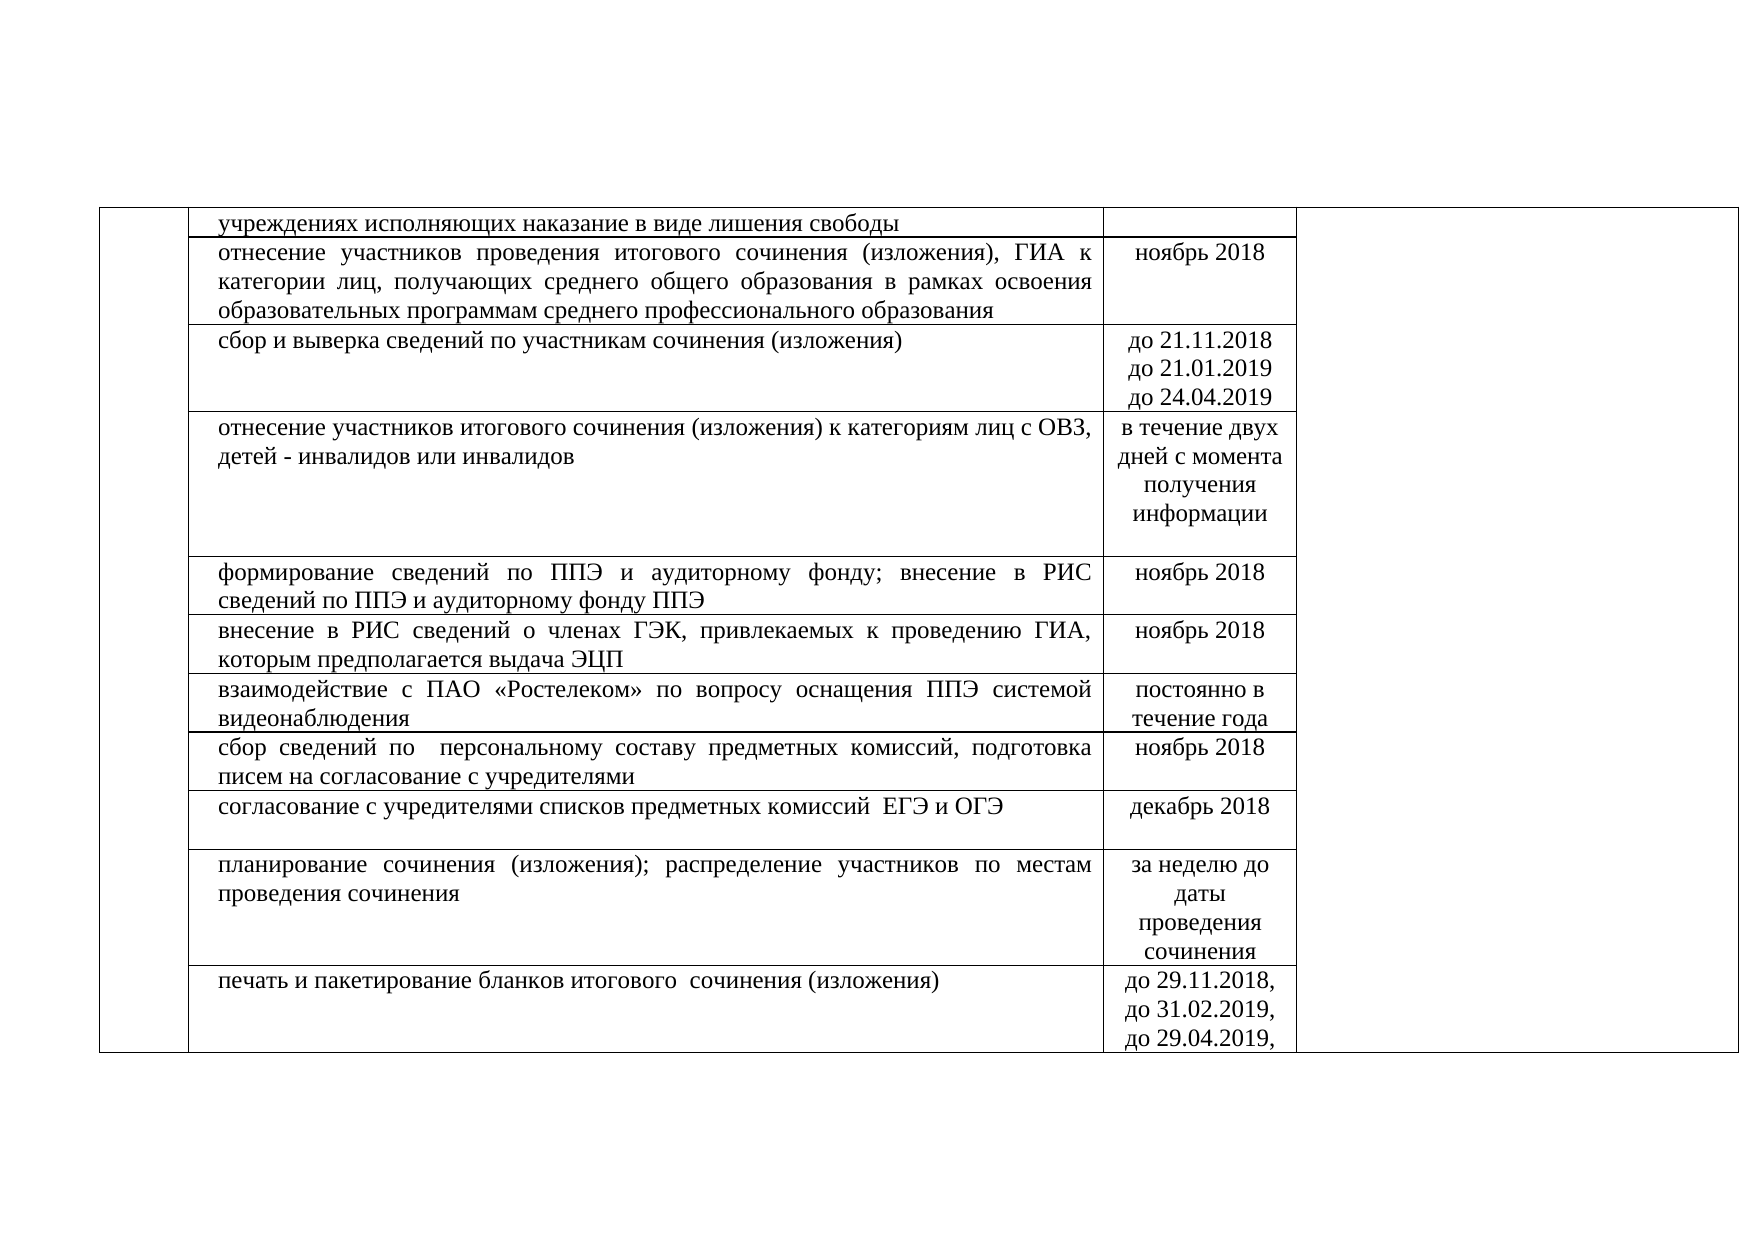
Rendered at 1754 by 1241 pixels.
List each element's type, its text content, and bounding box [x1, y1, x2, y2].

table_cell сбор и выверка сведений по участникам сочинения (изложения) [189, 325, 1103, 411]
table_cell ноябрь 2018 [1104, 615, 1296, 673]
table_cell ноябрь 2018 [1104, 238, 1296, 324]
table_cell взаимодействие с ПАО «Ростелеком» по вопросу оснащения ППЭ системой видеонаблюдения [189, 674, 1103, 731]
table_cell [1104, 208, 1296, 236]
table_cell отнесение участников итогового сочинения (изложения) к категориям лиц с ОВЗ, детей - инвалидов или инвалидов [189, 412, 1103, 556]
table_cell постоянно в течение года [1104, 674, 1296, 731]
table_cell до 29.11.2018, до 31.02.2019, до 29.04.2019, [1104, 966, 1296, 1052]
table_cell формирование сведений по ППЭ и аудиторному фонду; внесение в РИС сведений по ППЭ и аудиторному фонду ППЭ [189, 557, 1103, 614]
table_cell внесение в РИС сведений о членах ГЭК, привлекаемых к проведению ГИА, которым предполагается выдача ЭЦП [189, 615, 1103, 673]
table_cell отнесение участников проведения итогового сочинения (изложения), ГИА к категории лиц, получающих среднего общего образования в рамках освоения образовательных программам среднего профессионального образования [189, 238, 1103, 324]
table_cell согласование с учредителями списков предметных комиссий ЕГЭ и ОГЭ [189, 791, 1103, 848]
table_cell за неделю до даты проведения сочинения [1104, 850, 1296, 964]
table_cell ноябрь 2018 [1104, 733, 1296, 790]
table_cell [1297, 208, 1738, 1052]
table_cell до 21.11.2018 до 21.01.2019 до 24.04.2019 [1104, 325, 1296, 411]
table_cell планирование сочинения (изложения); распределение участников по местам проведения сочинения [189, 850, 1103, 964]
table_cell [100, 208, 188, 1052]
table_cell ноябрь 2018 [1104, 557, 1296, 614]
table_cell сбор сведений по персональному составу предметных комиссий, подготовка писем на согласование с учредителями [189, 733, 1103, 790]
table_cell печать и пакетирование бланков итогового сочинения (изложения) [189, 966, 1103, 1052]
table_cell учреждениях исполняющих наказание в виде лишения свободы [189, 208, 1103, 236]
table_cell декабрь 2018 [1104, 791, 1296, 848]
table_cell в течение двух дней с момента получения информации [1104, 412, 1296, 556]
